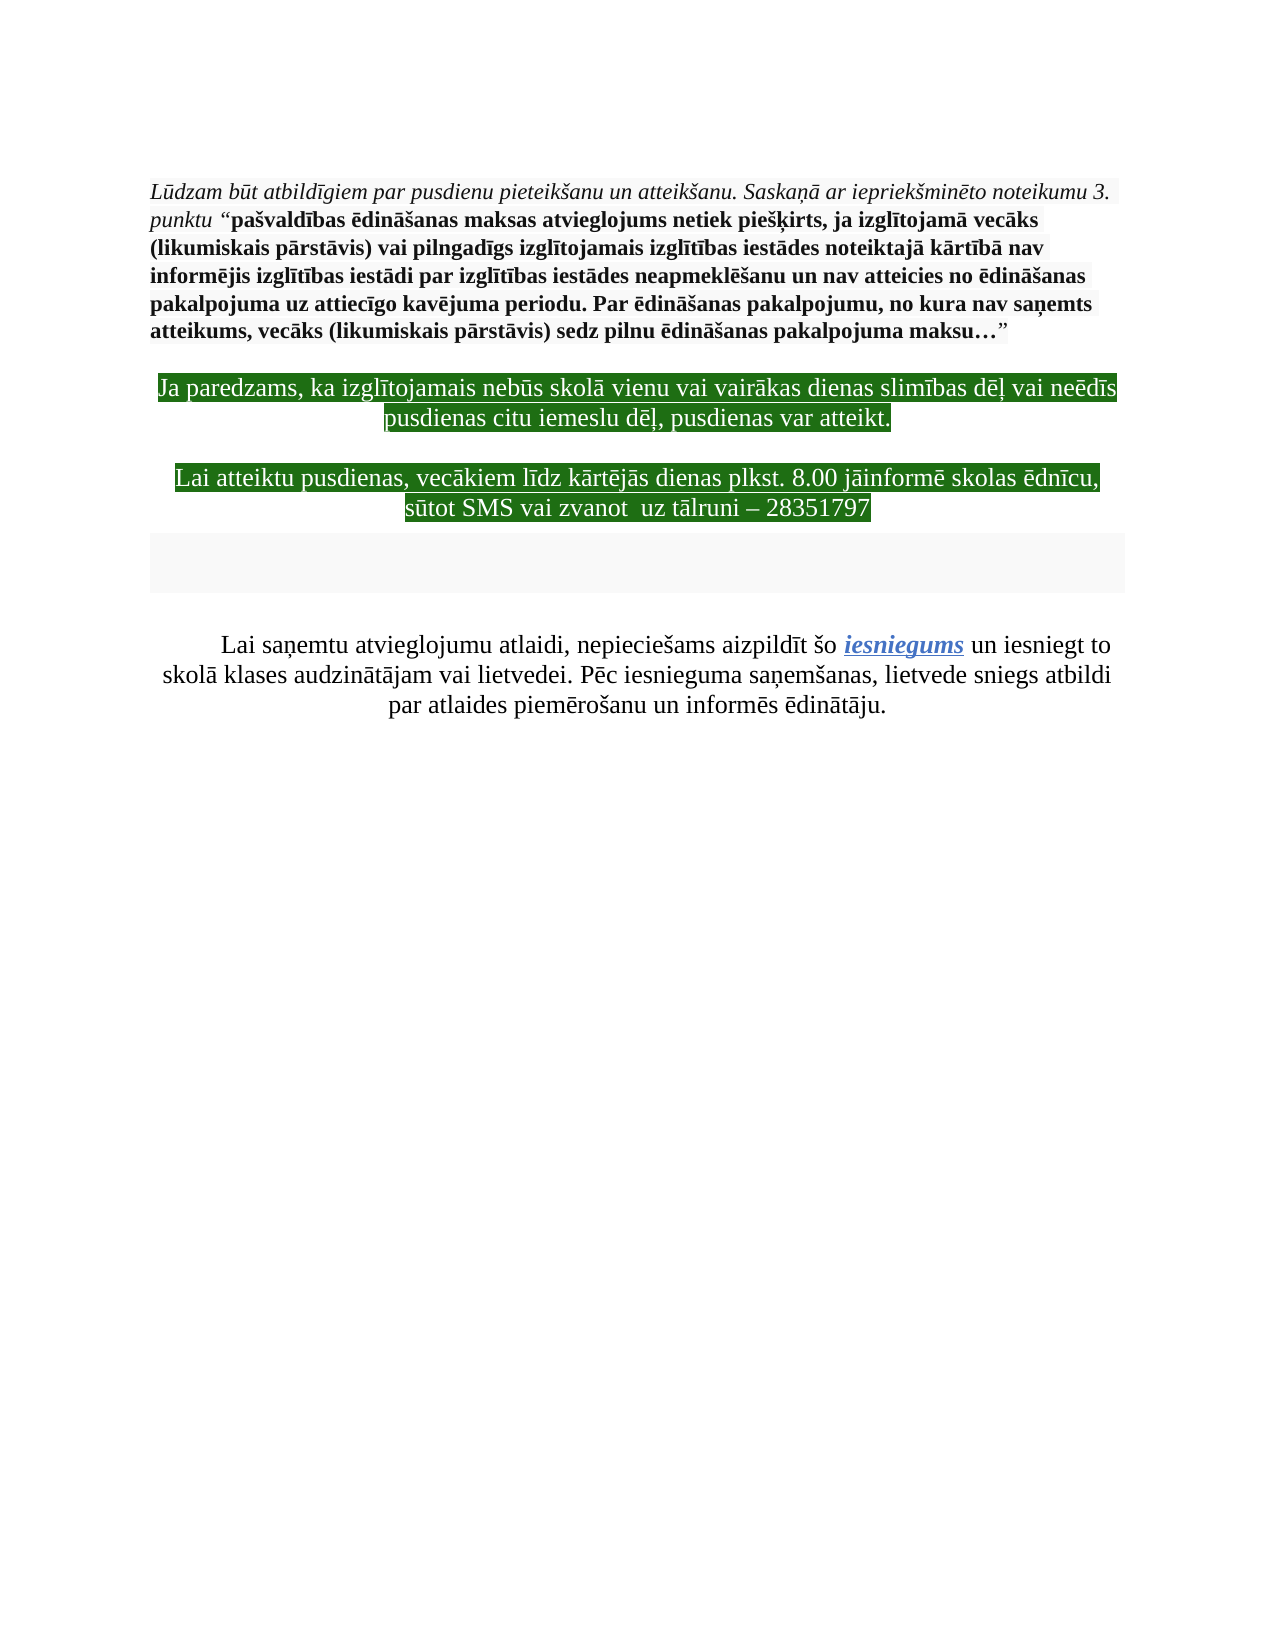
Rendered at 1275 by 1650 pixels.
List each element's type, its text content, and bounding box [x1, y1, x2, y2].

text Lai saņemtu atvieglojumu atlaidi, nepieciešams aizpildīt šo iesniegums un iesniegt to skolā klases audzinātājam vai lietvedei. Pēc iesnieguma saņemšanas, lietvede sniegs atbildi par atlaides piemērošanu un informēs ēdinātāju. [150, 603, 1125, 719]
text Ja paredzams, ka izglītojamais nebūs skolā vienu vai vairākas dienas slimības dēļ vai neēdīs pusdienas citu iemeslu dēļ, pusdienas var atteikt. Lai atteiktu pusdienas, vecākiem līdz kārtējās dienas plkst. 8.00 jāinformē skolas ēdnīcu, sūtot SMS vai zvanot uz tālruni – 28351797 [150, 372, 1125, 522]
text Lūdzam būt atbildīgiem par pusdienu pieteikšanu un atteikšanu. Saskaņā ar iepriekšminēto noteikumu 3. punktu “pašvaldības ēdināšanas maksas atvieglojums netiek piešķirts, ja izglītojamā vecāks (likumiskais pārstāvis) vai pilngadīgs izglītojamais izglītības iestādes noteiktajā kārtībā nav informējis izglītības iestādi par izglītības iestādes neapmeklēšanu un nav atteicies no ēdināšanas pakalpojuma uz attiecīgo kavējuma periodu. Par ēdināšanas pakalpojumu, no kura nav saņemts atteikums, vecāks (likumiskais pārstāvis) sedz pilnu ēdināšanas pakalpojuma maksu…” [150, 150, 1125, 344]
